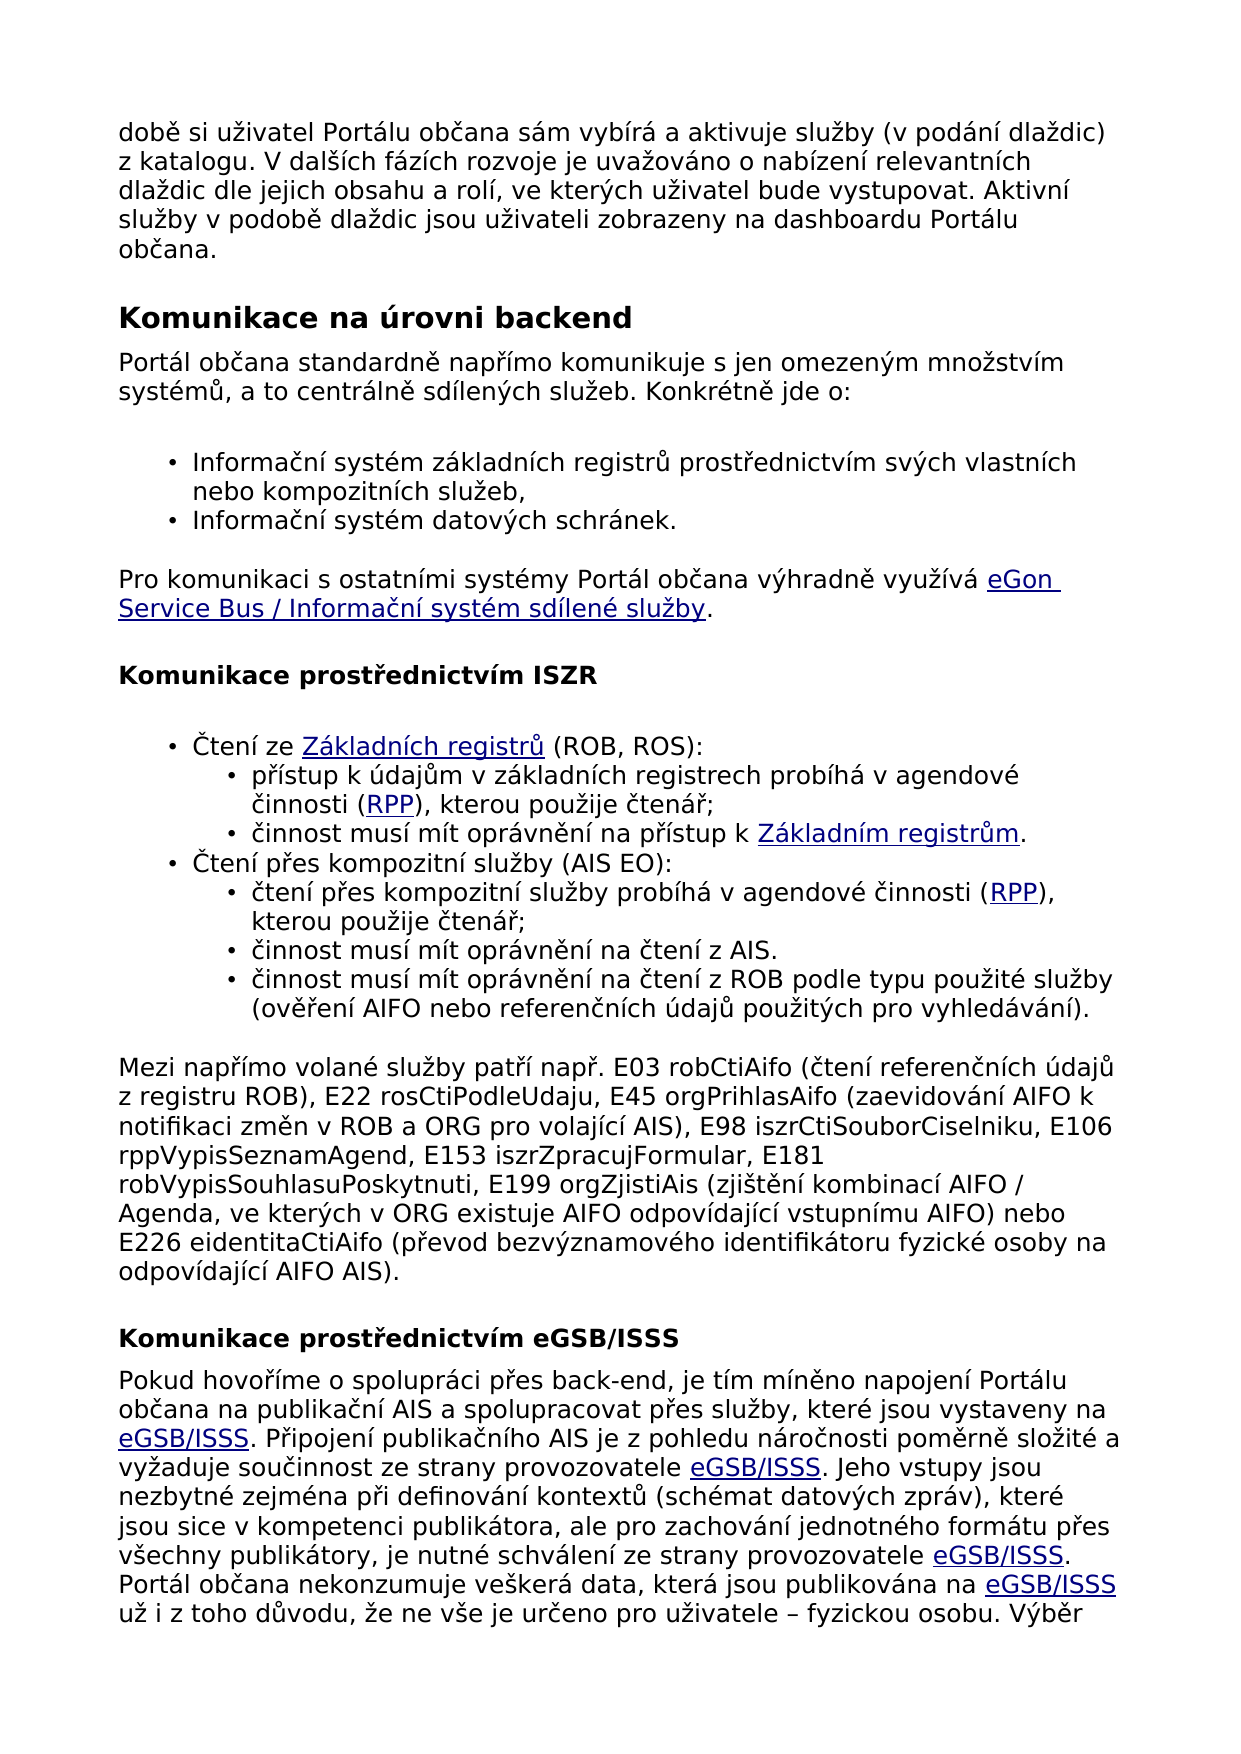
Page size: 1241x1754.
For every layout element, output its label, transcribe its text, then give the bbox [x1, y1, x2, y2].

subtitle Komunikace na úrovni backend [118, 301, 1122, 335]
list Informační systém datových schránek. [177, 507, 1122, 536]
list činnost musí mít oprávnění na čtení z ROB podle typu použité služby (ověření AIFO nebo referenčních údajů použitých pro vyhledávání). [236, 966, 1122, 1024]
list Čtení ze Základních registrů (ROB, ROS): [177, 732, 1122, 761]
subtitle Komunikace prostřednictvím ISZR [118, 661, 1122, 690]
list Čtení přes kompozitní služby (AIS EO): [177, 849, 1122, 878]
text Pokud hovoříme o spolupráci přes back-end, je tím míněno napojení Portálu občana na publikační AIS a spolupracovat přes služby, které jsou vystaveny na eGSB/ISSS. Připojení publikačního AIS je z pohledu náročnosti poměrně složité a vyžaduje součinnost ze strany provozovatele eGSB/ISSS. Jeho vstupy jsou nezbytné zejména při definování kontextů (schémat datových zpráv), které jsou sice v kompetenci publikátora, ale pro zachování jednotného formátu přes všechny publikátory, je nutné schválení ze strany provozovatele eGSB/ISSS. Portál občana nekonzumuje veškerá data, která jsou publikována na eGSB/ISSS už i z toho důvodu, že ne vše je určeno pro uživatele – fyzickou osobu. Výběr [118, 1366, 1122, 1628]
text Portál občana standardně napřímo komunikuje s jen omezeným množstvím systémů, a to centrálně sdílených služeb. Konkrétně jde o: [118, 348, 1122, 406]
text Mezi napřímo volané služby patří např. E03 robCtiAifo (čtení referenčních údajů z registru ROB), E22 rosCtiPodleUdaju, E45 orgPrihlasAifo (zaevidování AIFO k notifikaci změn v ROB a ORG pro volající AIS), E98 iszrCtiSouborCiselniku, E106 rppVypisSeznamAgend, E153 iszrZpracujFormular, E181 robVypisSouhlasuPoskytnuti, E199 orgZjistiAis (zjištění kombinací AIFO / Agenda, ve kterých v ORG existuje AIFO odpovídající vstupnímu AIFO) nebo E226 eidentitaCtiAifo (převod bezvýznamového identifikátoru fyzické osoby na odpovídající AIFO AIS). [118, 1053, 1122, 1287]
list čtení přes kompozitní služby probíhá v agendové činnosti (RPP), kterou použije čtenář; [236, 878, 1122, 936]
list činnost musí mít oprávnění na přístup k Základním registrům. [236, 820, 1122, 849]
text době si uživatel Portálu občana sám vybírá a aktivuje služby (v podání dlaždic) z katalogu. V dalších fázích rozvoje je uvažováno o nabízení relevantních dlaždic dle jejich obsahu a rolí, ve kterých uživatel bude vystupovat. Aktivní služby v podobě dlaždic jsou uživateli zobrazeny na dashboardu Portálu občana. [118, 118, 1122, 264]
list přístup k údajům v základních registrech probíhá v agendové činnosti (RPP), kterou použije čtenář; [236, 761, 1122, 820]
text Pro komunikaci s ostatními systémy Portál občana výhradně využívá eGon Service Bus / Informační systém sdílené služby. [118, 565, 1122, 623]
list činnost musí mít oprávnění na čtení z AIS. [236, 936, 1122, 966]
subtitle Komunikace prostřednictvím eGSB/ISSS [118, 1324, 1122, 1353]
list Informační systém základních registrů prostřednictvím svých vlastních nebo kompozitních služeb, [177, 448, 1122, 507]
